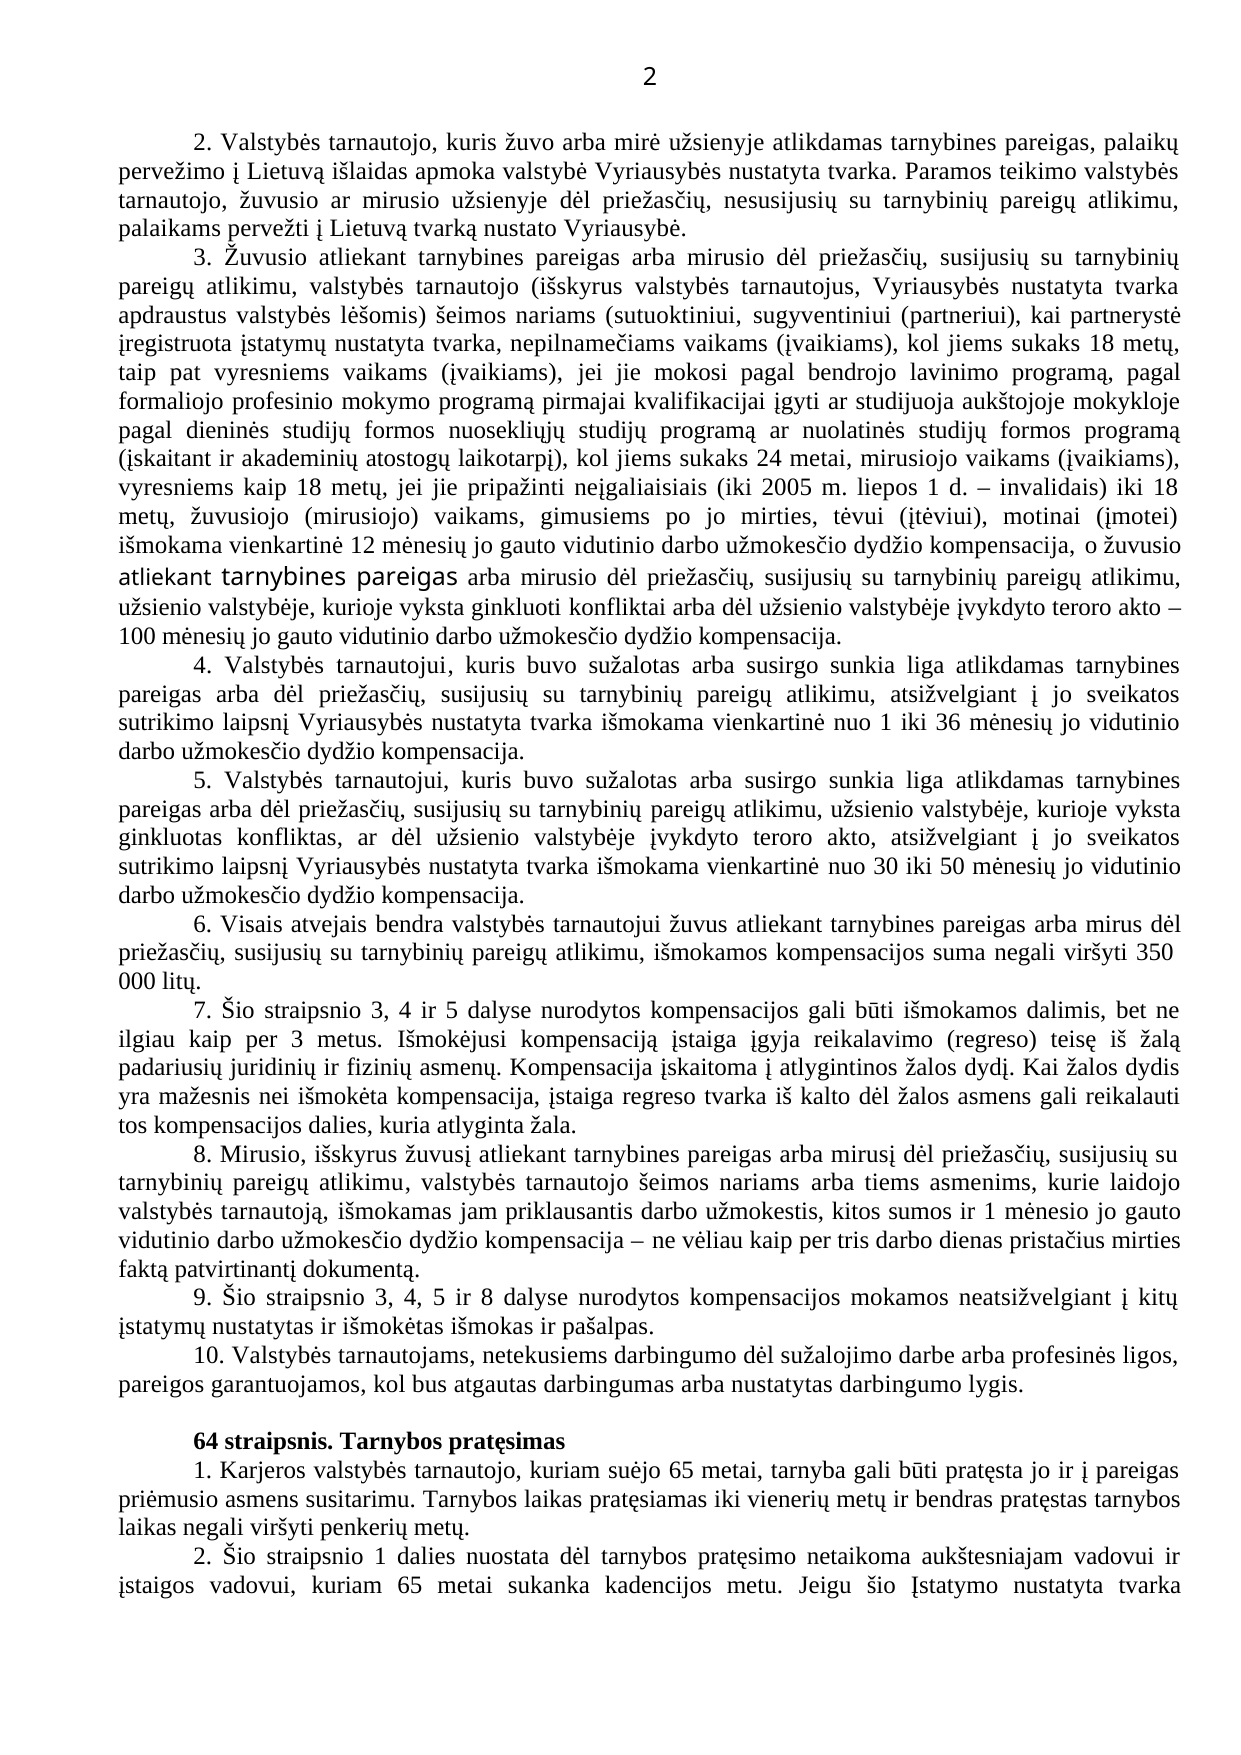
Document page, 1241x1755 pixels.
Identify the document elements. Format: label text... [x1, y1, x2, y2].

text 9. Šio straipsnio 3, 4, 5 ir 8 dalyse nurodytos kompensacijos mokamos neatsižvelgiant į kitų įstatymų nustatytas ir išmokėtas išmokas ir pašalpas. [118, 1282, 1181, 1340]
text 3. Žuvusio atliekant tarnybines pareigas arba mirusio dėl priežasčių, susijusių su tarnybinių pareigų atlikimu, valstybės tarnautojo (išskyrus valstybės tarnautojus, Vyriausybės nustatyta tvarka apdraustus valstybės lėšomis) šeimos nariams (sutuoktiniui, sugyventiniui (partneriui), kai partnerystė įregistruota įstatymų nustatyta tvarka, nepilnamečiams vaikams (įvaikiams), kol jiems sukaks 18 metų, taip pat vyresniems vaikams (įvaikiams), jei jie mokosi pagal bendrojo lavinimo programą, pagal formaliojo profesinio mokymo programą pirmajai kvalifikacijai įgyti ar studijuoja aukštojoje mokykloje pagal dieninės studijų formos nuosekliųjų studijų programą ar nuolatinės studijų formos programą (įskaitant ir akademinių atostogų laikotarpį), kol jiems sukaks 24 metai, mirusiojo vaikams (įvaikiams), vyresniems kaip 18 metų, jei jie pripažinti neįgaliaisiais (iki 2005 m. liepos 1 d. – invalidais) iki 18 metų, žuvusiojo (mirusiojo) vaikams, gimusiems po jo mirties, tėvui (įtėviui), motinai (įmotei) išmokama vienkartinė 12 mėnesių jo gauto vidutinio darbo užmokesčio dydžio kompensacija, o žuvusio atliekant tarnybines pareigas arba mirusio dėl priežasčių, susijusių su tarnybinių pareigų atlikimu, užsienio valstybėje, kurioje vyksta ginkluoti konfliktai arba dėl užsienio valstybėje įvykdyto teroro akto – 100 mėnesių jo gauto vidutinio darbo užmokesčio dydžio kompensacija. [118, 242, 1181, 650]
text 8. Mirusio, išskyrus žuvusį atliekant tarnybines pareigas arba mirusį dėl priežasčių, susijusių su tarnybinių pareigų atlikimu, valstybės tarnautojo šeimos nariams arba tiems asmenims, kurie laidojo valstybės tarnautoją, išmokamas jam priklausantis darbo užmokestis, kitos sumos ir 1 mėnesio jo gauto vidutinio darbo užmokesčio dydžio kompensacija – ne vėliau kaip per tris darbo dienas pristačius mirties faktą patvirtinantį dokumentą. [118, 1139, 1181, 1282]
text 2. Valstybės tarnautojo, kuris žuvo arba mirė užsienyje atlikdamas tarnybines pareigas, palaikų pervežimo į Lietuvą išlaidas apmoka valstybė Vyriausybės nustatyta tvarka. Paramos teikimo valstybės tarnautojo, žuvusio ar mirusio užsienyje dėl priežasčių, nesusijusių su tarnybinių pareigų atlikimu, palaikams pervežti į Lietuvą tvarką nustato Vyriausybė. [118, 127, 1181, 242]
text 7. Šio straipsnio 3, 4 ir 5 dalyse nurodytos kompensacijos gali būti išmokamos dalimis, bet ne ilgiau kaip per 3 metus. Išmokėjusi kompensaciją įstaiga įgyja reikalavimo (regreso) teisę iš žalą padariusių juridinių ir fizinių asmenų. Kompensacija įskaitoma į atlygintinos žalos dydį. Kai žalos dydis yra mažesnis nei išmokėta kompensacija, įstaiga regreso tvarka iš kalto dėl žalos asmens gali reikalauti tos kompensacijos dalies, kuria atlyginta žala. [118, 995, 1181, 1139]
text 1. Karjeros valstybės tarnautojo, kuriam suėjo 65 metai, tarnyba gali būti pratęsta jo ir į pareigas priėmusio asmens susitarimu. Tarnybos laikas pratęsiamas iki vienerių metų ir bendras pratęstas tarnybos laikas negali viršyti penkerių metų. [118, 1455, 1181, 1541]
text 2. Šio straipsnio 1 dalies nuostata dėl tarnybos pratęsimo netaikoma aukštesniajam vadovui ir įstaigos vadovui, kuriam 65 metai sukanka kadencijos metu. Jeigu šio Įstatymo nustatyta tvarka [118, 1541, 1181, 1599]
text 64 straipsnis. Tarnybos pratęsimas [118, 1426, 1181, 1455]
text 5. Valstybės tarnautojui, kuris buvo sužalotas arba susirgo sunkia liga atlikdamas tarnybines pareigas arba dėl priežasčių, susijusių su tarnybinių pareigų atlikimu, užsienio valstybėje, kurioje vyksta ginkluotas konfliktas, ar dėl užsienio valstybėje įvykdyto teroro akto, atsižvelgiant į jo sveikatos sutrikimo laipsnį Vyriausybės nustatyta tvarka išmokama vienkartinė nuo 30 iki 50 mėnesių jo vidutinio darbo užmokesčio dydžio kompensacija. [118, 765, 1181, 909]
text 6. Visais atvejais bendra valstybės tarnautojui žuvus atliekant tarnybines pareigas arba mirus dėl priežasčių, susijusių su tarnybinių pareigų atlikimu, išmokamos kompensacijos suma negali viršyti 350 000 litų. [118, 909, 1181, 995]
text 4. Valstybės tarnautojui, kuris buvo sužalotas arba susirgo sunkia liga atlikdamas tarnybines pareigas arba dėl priežasčių, susijusių su tarnybinių pareigų atlikimu, atsižvelgiant į jo sveikatos sutrikimo laipsnį Vyriausybės nustatyta tvarka išmokama vienkartinė nuo 1 iki 36 mėnesių jo vidutinio darbo užmokesčio dydžio kompensacija. [118, 650, 1181, 765]
text 10. Valstybės tarnautojams, netekusiems darbingumo dėl sužalojimo darbe arba profesinės ligos, pareigos garantuojamos, kol bus atgautas darbingumas arba nustatytas darbingumo lygis. [118, 1340, 1181, 1397]
